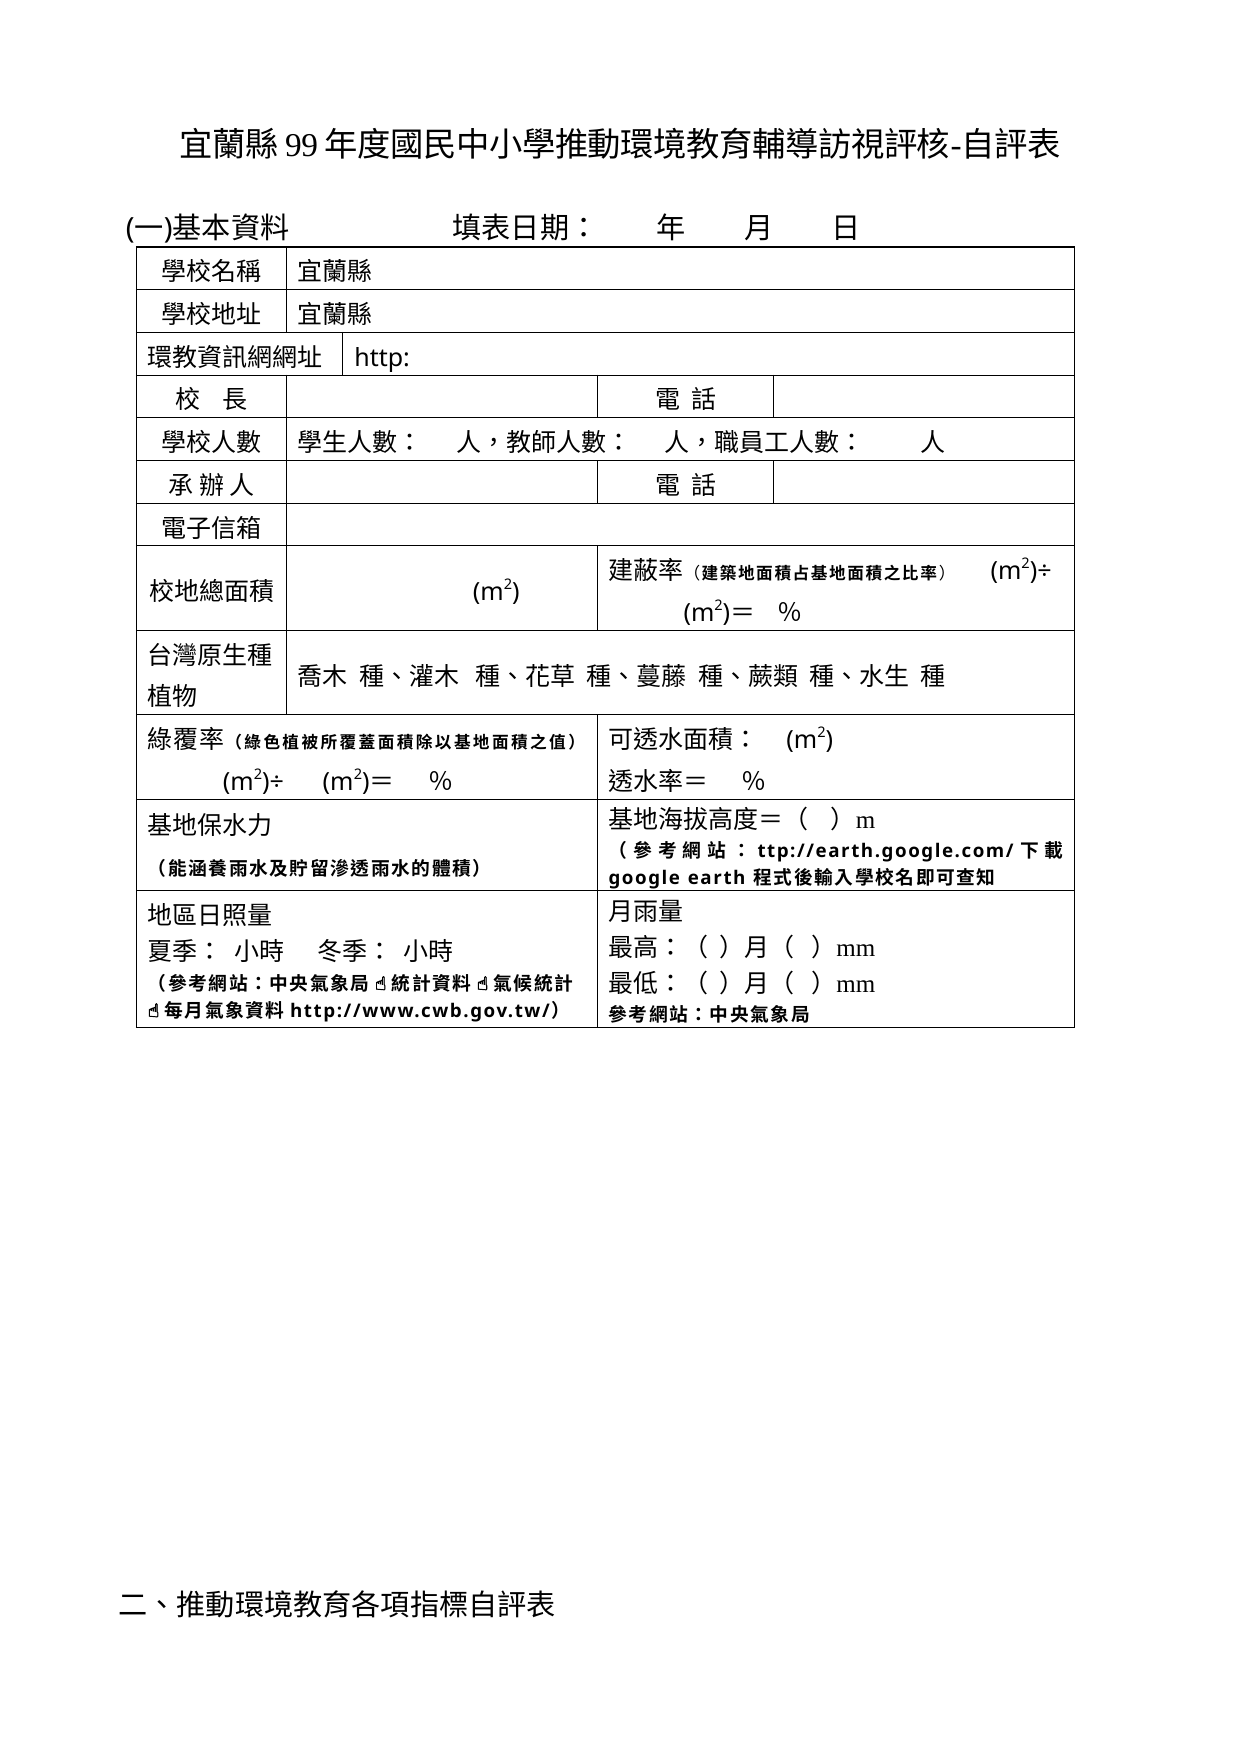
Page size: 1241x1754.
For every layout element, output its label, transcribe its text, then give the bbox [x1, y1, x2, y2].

table_cell [774, 376, 1074, 417]
table_cell 校地總面積 [137, 546, 286, 630]
table_cell 可透水面積： (m2) 透水率＝ ％ [598, 715, 1074, 798]
table_cell 台灣原生種植物 [137, 631, 286, 714]
table_cell 喬木 種、灌木 種、花草 種、蔓藤 種、蕨類 種、水生 種 [287, 631, 1074, 714]
table_cell 綠覆率（綠色植被所覆蓋面積除以基地面積之值）(m2)÷ (m2)＝ ％ [137, 715, 597, 798]
table_cell [774, 461, 1074, 503]
text 二、推動環境教育各項指標自評表 [118, 1582, 1078, 1624]
table_cell 基地保水力 （能涵養雨水及貯留滲透雨水的體積） [137, 800, 597, 890]
table_cell 承 辦 人 [137, 461, 286, 503]
table_cell 基地海拔高度＝（ ）m （參考網站：ttp://earth.google.com/下載google earth 程式後輸入學校名即可查知 [598, 800, 1074, 890]
table_cell 學生人數： 人，教師人數： 人，職員工人數： 人 [287, 418, 1074, 460]
table_cell 地區日照量 夏季： 小時 冬季： 小時 （參考網站：中央氣象局F統計資料F氣候統計F每月氣象資料http://www.cwb.gov.tw/） [137, 891, 597, 1027]
table_cell http: [343, 333, 1074, 374]
table_cell [287, 461, 597, 503]
table_cell 月雨量 最高：（ ）月（ ）mm 最低：（ ）月（ ）mm 參考網站：中央氣象局 [598, 891, 1074, 1027]
table_cell 電子信箱 [137, 504, 286, 545]
table_header 宜蘭縣 [287, 248, 1074, 289]
table_cell [287, 504, 1074, 545]
table_cell 電 話 [598, 461, 773, 503]
table_cell 校 長 [137, 376, 286, 417]
text (一)基本資料 填表日期： 年 月 日 [118, 205, 1122, 246]
table_cell 建蔽率（建築地面積占基地面積之比率） (m2)÷ (m2)＝ ％ [598, 546, 1074, 630]
table_cell 宜蘭縣 [287, 290, 1074, 332]
table_cell 環教資訊網網址 [137, 333, 342, 374]
table_header 學校名稱 [137, 248, 286, 289]
table_cell 學校人數 [137, 418, 286, 460]
text 宜蘭縣99年度國民中小學推動環境教育輔導訪視評核-自評表 [118, 118, 1122, 166]
table_cell 電 話 [598, 376, 773, 417]
table_cell [287, 376, 597, 417]
table_cell (m2) [287, 546, 597, 630]
table_cell 學校地址 [137, 290, 286, 332]
